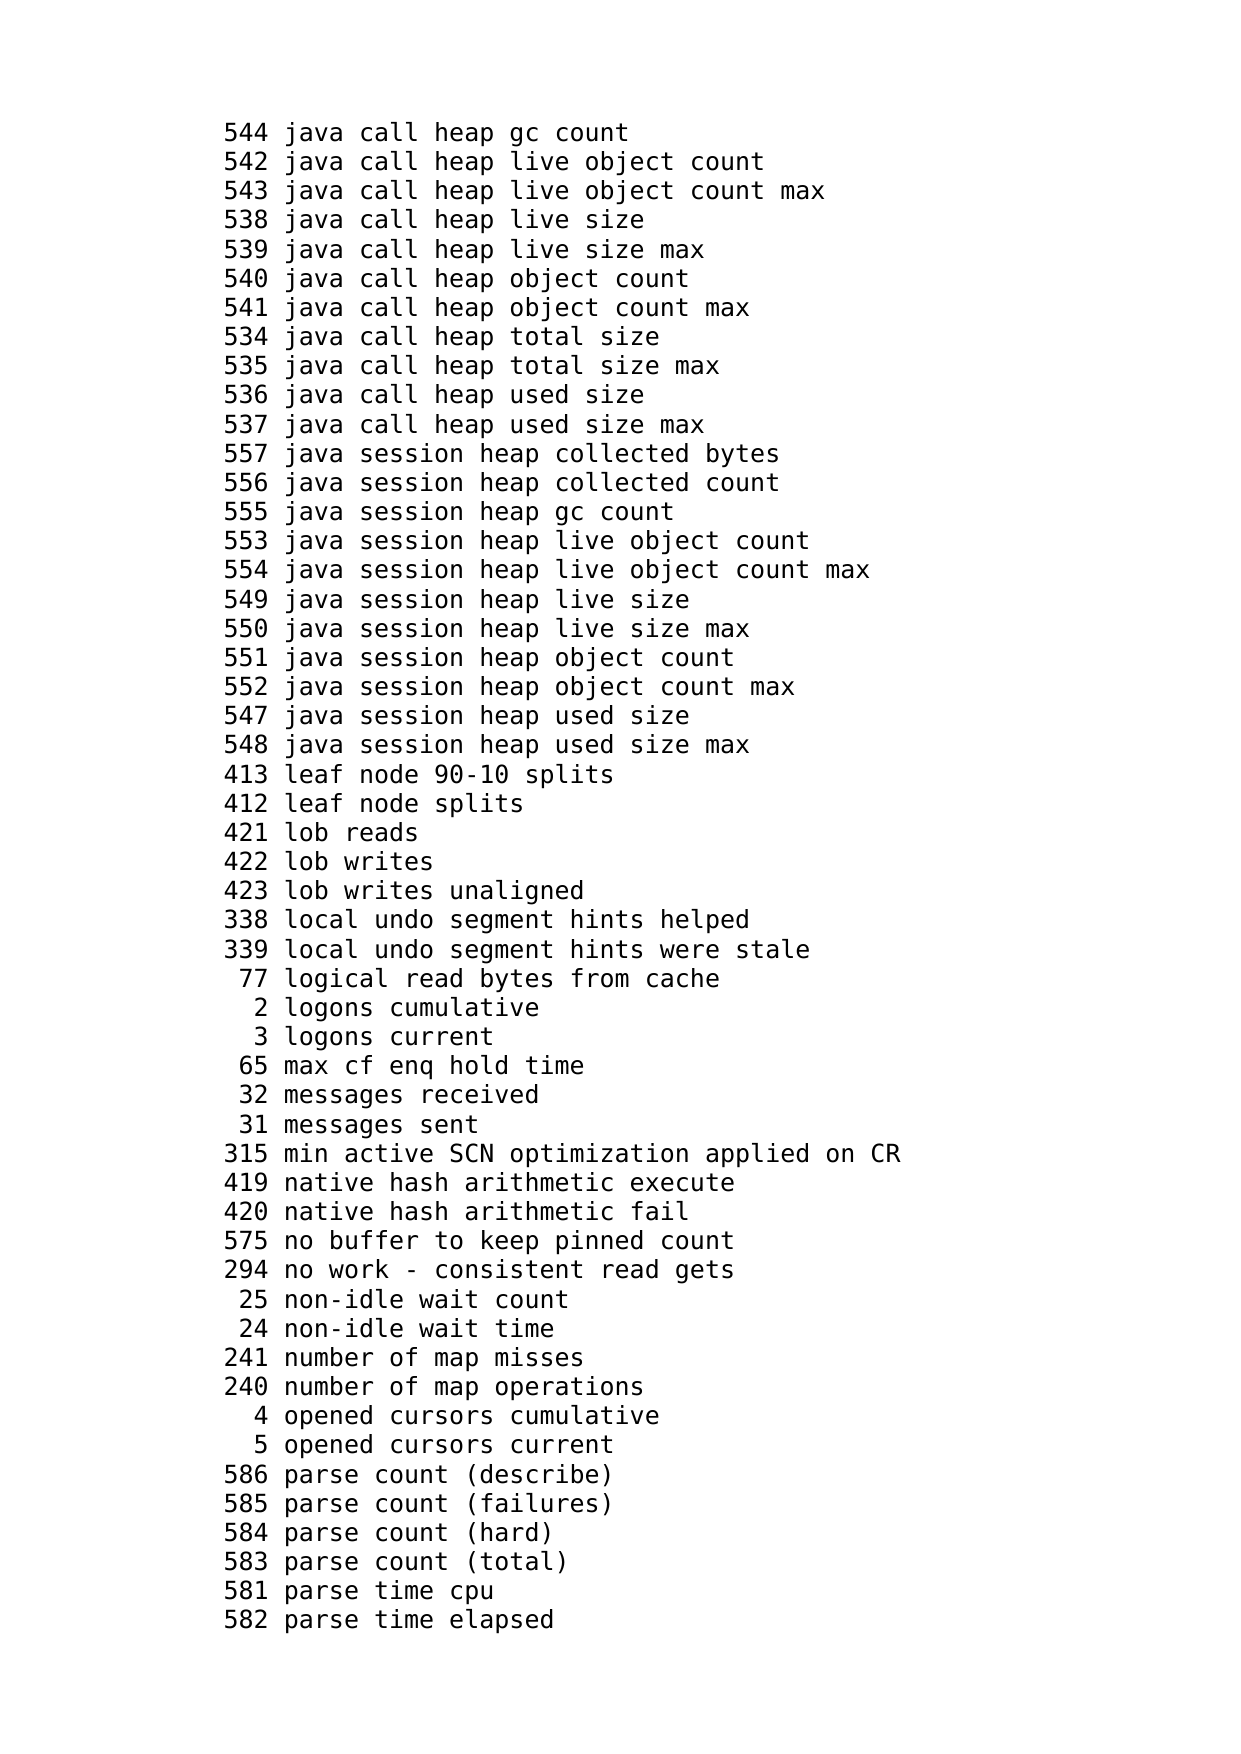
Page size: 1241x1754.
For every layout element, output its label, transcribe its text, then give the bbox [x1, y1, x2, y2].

text 544 java call heap gc count 542 java call heap live object count 543 java call heap live object count max 538 java call heap live size 539 java call heap live size max 540 java call heap object count 541 java call heap object count max 534 java call heap total size 535 java call heap total size max 536 java call heap used size 537 java call heap used size max 557 java session heap collected bytes 556 java session heap collected count 555 java session heap gc count 553 java session heap live object count 554 java session heap live object count max 549 java session heap live size 550 java session heap live size max 551 java session heap object count 552 java session heap object count max 547 java session heap used size 548 java session heap used size max 413 leaf node 90-10 splits 412 leaf node splits 421 lob reads 422 lob writes 423 lob writes unaligned 338 local undo segment hints helped 339 local undo segment hints were stale 77 logical read bytes from cache 2 logons cumulative 3 logons current 65 max cf enq hold time 32 messages received 31 messages sent 315 min active SCN optimization applied on CR 419 native hash arithmetic execute 420 native hash arithmetic fail 575 no buffer to keep pinned count 294 no work - consistent read gets 25 non-idle wait count 24 non-idle wait time 241 number of map misses 240 number of map operations 4 opened cursors cumulative 5 opened cursors current 586 parse count (describe) 585 parse count (failures) 584 parse count (hard) 583 parse count (total) 581 parse time cpu 582 parse time elapsed [118, 118, 1122, 1635]
